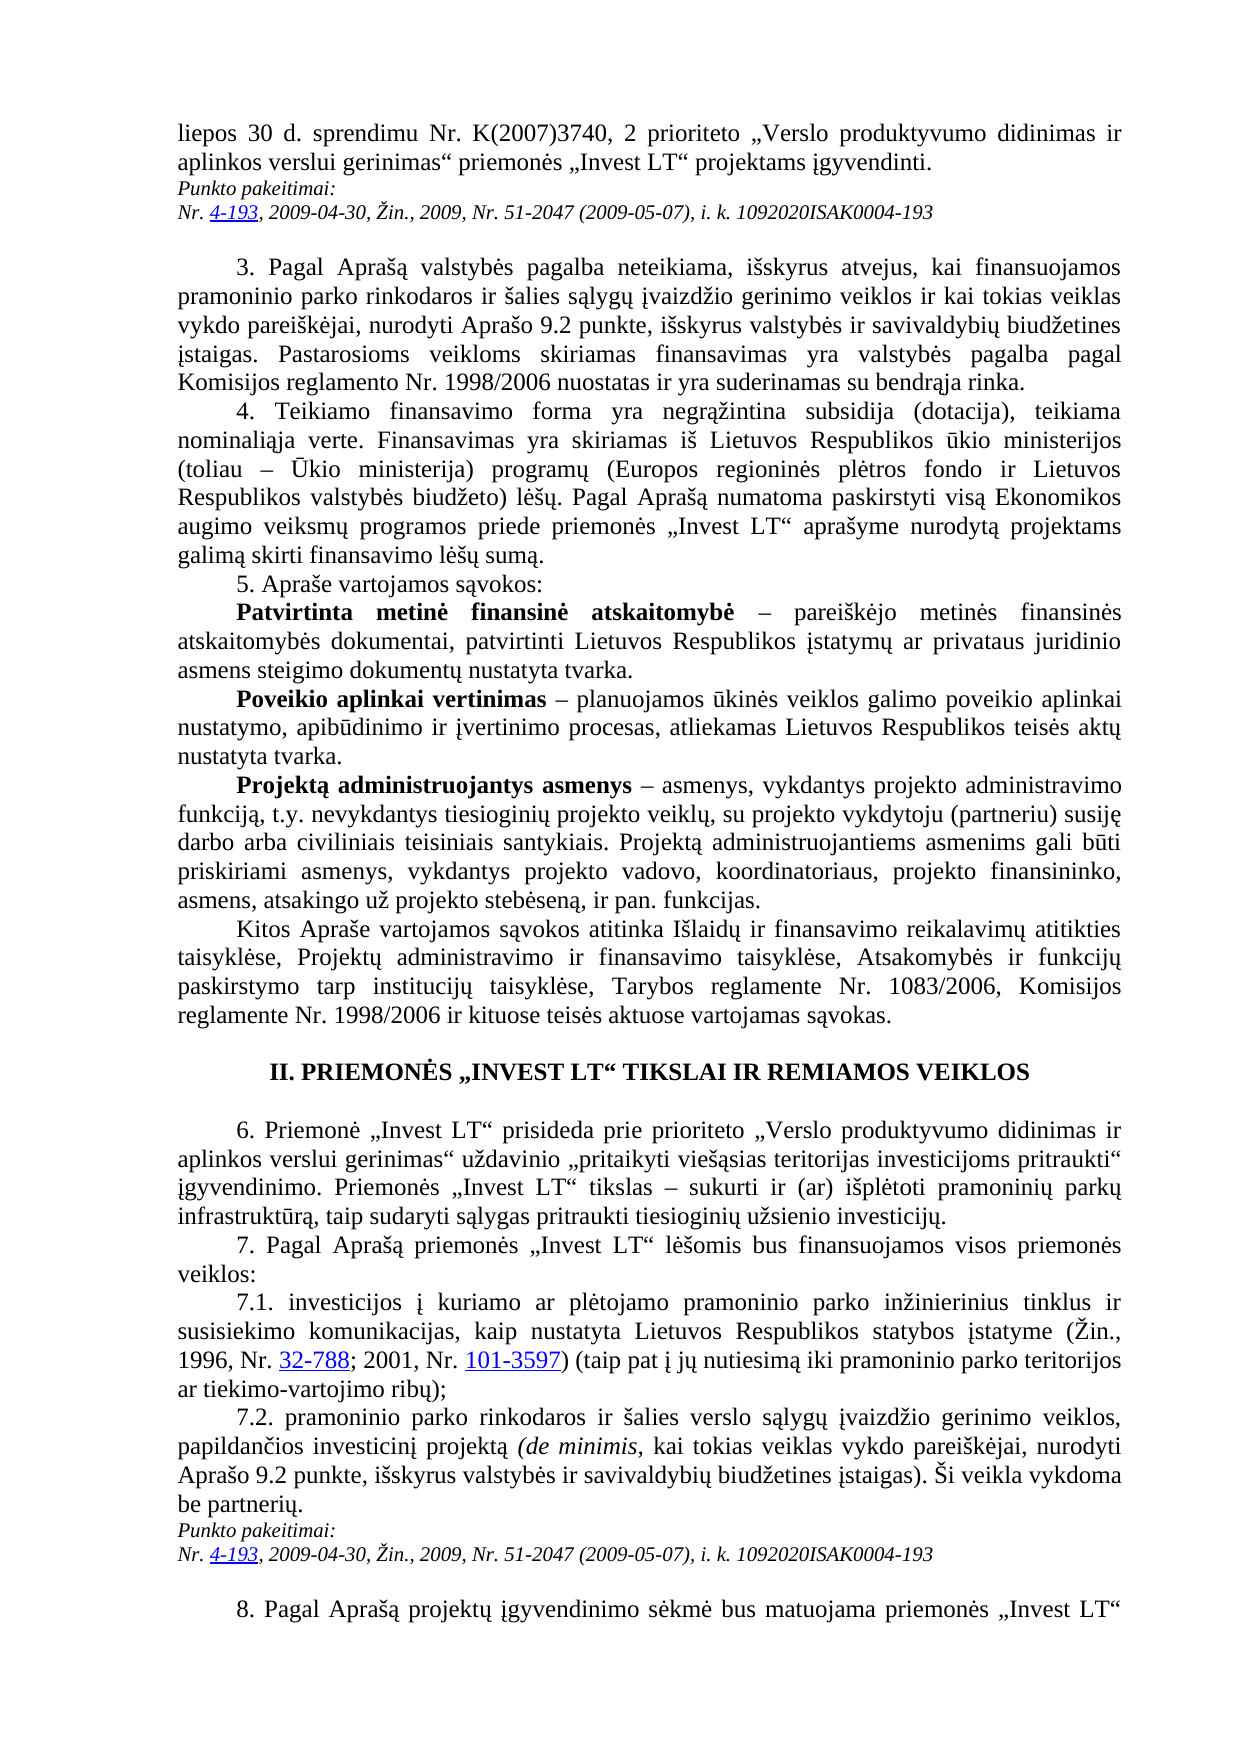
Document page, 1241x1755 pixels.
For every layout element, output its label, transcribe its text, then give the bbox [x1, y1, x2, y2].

text Patvirtinta metinė finansinė atskaitomybė – pareiškėjo metinės finansinės atskaitomybės dokumentai, patvirtinti Lietuvos Respublikos įstatymų ar privataus juridinio asmens steigimo dokumentų nustatyta tvarka. [177, 597, 1122, 684]
text 8. Pagal Aprašą projektų įgyvendinimo sėkmė bus matuojama priemonės „Invest LT“ [177, 1594, 1122, 1623]
text Punkto pakeitimai: [177, 176, 1122, 200]
text liepos 30 d. sprendimu Nr. K(2007)3740, 2 prioriteto „Verslo produktyvumo didinimas ir aplinkos verslui gerinimas“ priemonės „Invest LT“ projektams įgyvendinti. [177, 118, 1122, 176]
text Projektą administruojantys asmenys – asmenys, vykdantys projekto administravimo funkciją, t.y. nevykdantys tiesioginių projekto veiklų, su projekto vykdytoju (partneriu) susiję darbo arba civiliniais teisiniais santykiais. Projektą administruojantiems asmenims gali būti priskiriami asmenys, vykdantys projekto vadovo, koordinatoriaus, projekto finansininko, asmens, atsakingo už projekto stebėseną, ir pan. funkcijas. [177, 770, 1122, 914]
text 7.2. pramoninio parko rinkodaros ir šalies verslo sąlygų įvaizdžio gerinimo veiklos, papildančios investicinį projektą (de minimis, kai tokias veiklas vykdo pareiškėjai, nurodyti Aprašo 9.2 punkte, išskyrus valstybės ir savivaldybių biudžetines įstaigas). Ši veikla vykdoma be partnerių. [177, 1402, 1122, 1517]
text Punkto pakeitimai: [177, 1517, 1122, 1542]
text 6. Priemonė „Invest LT“ prisideda prie prioriteto „Verslo produktyvumo didinimas ir aplinkos verslui gerinimas“ uždavinio „pritaikyti viešąsias teritorijas investicijoms pritraukti“ įgyvendinimo. Priemonės „Invest LT“ tikslas – sukurti ir (ar) išplėtoti pramoninių parkų infrastruktūrą, taip sudaryti sąlygas pritraukti tiesioginių užsienio investicijų. [177, 1115, 1122, 1230]
text Nr. 4-193, 2009-04-30, Žin., 2009, Nr. 51-2047 (2009-05-07), i. k. 1092020ISAK0004-193 [177, 1542, 1122, 1566]
text 7. Pagal Aprašą priemonės „Invest LT“ lėšomis bus finansuojamos visos priemonės veiklos: [177, 1230, 1122, 1287]
text 5. Apraše vartojamos sąvokos: [177, 569, 1122, 597]
text 4. Teikiamo finansavimo forma yra negrąžintina subsidija (dotacija), teikiama nominaliąja verte. Finansavimas yra skiriamas iš Lietuvos Respublikos ūkio ministerijos (toliau – Ūkio ministerija) programų (Europos regioninės plėtros fondo ir Lietuvos Respublikos valstybės biudžeto) lėšų. Pagal Aprašą numatoma paskirstyti visą Ekonomikos augimo veiksmų programos priede priemonės „Invest LT“ aprašyme nurodytą projektams galimą skirti finansavimo lėšų sumą. [177, 396, 1122, 569]
text Kitos Apraše vartojamos sąvokos atitinka Išlaidų ir finansavimo reikalavimų atitikties taisyklėse, Projektų administravimo ir finansavimo taisyklėse, Atsakomybės ir funkcijų paskirstymo tarp institucijų taisyklėse, Tarybos reglamente Nr. 1083/2006, Komisijos reglamente Nr. 1998/2006 ir kituose teisės aktuose vartojamas sąvokas. [177, 914, 1122, 1029]
text Nr. 4-193, 2009-04-30, Žin., 2009, Nr. 51-2047 (2009-05-07), i. k. 1092020ISAK0004-193 [177, 200, 1122, 224]
text 7.1. investicijos į kuriamo ar plėtojamo pramoninio parko inžinierinius tinklus ir susisiekimo komunikacijas, kaip nustatyta Lietuvos Respublikos statybos įstatyme (Žin., 1996, Nr. 32-788; 2001, Nr. 101-3597) (taip pat į jų nutiesimą iki pramoninio parko teritorijos ar tiekimo-vartojimo ribų); [177, 1287, 1122, 1402]
text II. PRIEMONĖS „INVEST LT“ TIKSLAI IR REMIAMOS VEIKLOS [177, 1057, 1122, 1086]
text 3. Pagal Aprašą valstybės pagalba neteikiama, išskyrus atvejus, kai finansuojamos pramoninio parko rinkodaros ir šalies sąlygų įvaizdžio gerinimo veiklos ir kai tokias veiklas vykdo pareiškėjai, nurodyti Aprašo 9.2 punkte, išskyrus valstybės ir savivaldybių biudžetines įstaigas. Pastarosioms veikloms skiriamas finansavimas yra valstybės pagalba pagal Komisijos reglamento Nr. 1998/2006 nuostatas ir yra suderinamas su bendrąja rinka. [177, 252, 1122, 396]
text Poveikio aplinkai vertinimas – planuojamos ūkinės veiklos galimo poveikio aplinkai nustatymo, apibūdinimo ir įvertinimo procesas, atliekamas Lietuvos Respublikos teisės aktų nustatyta tvarka. [177, 684, 1122, 770]
